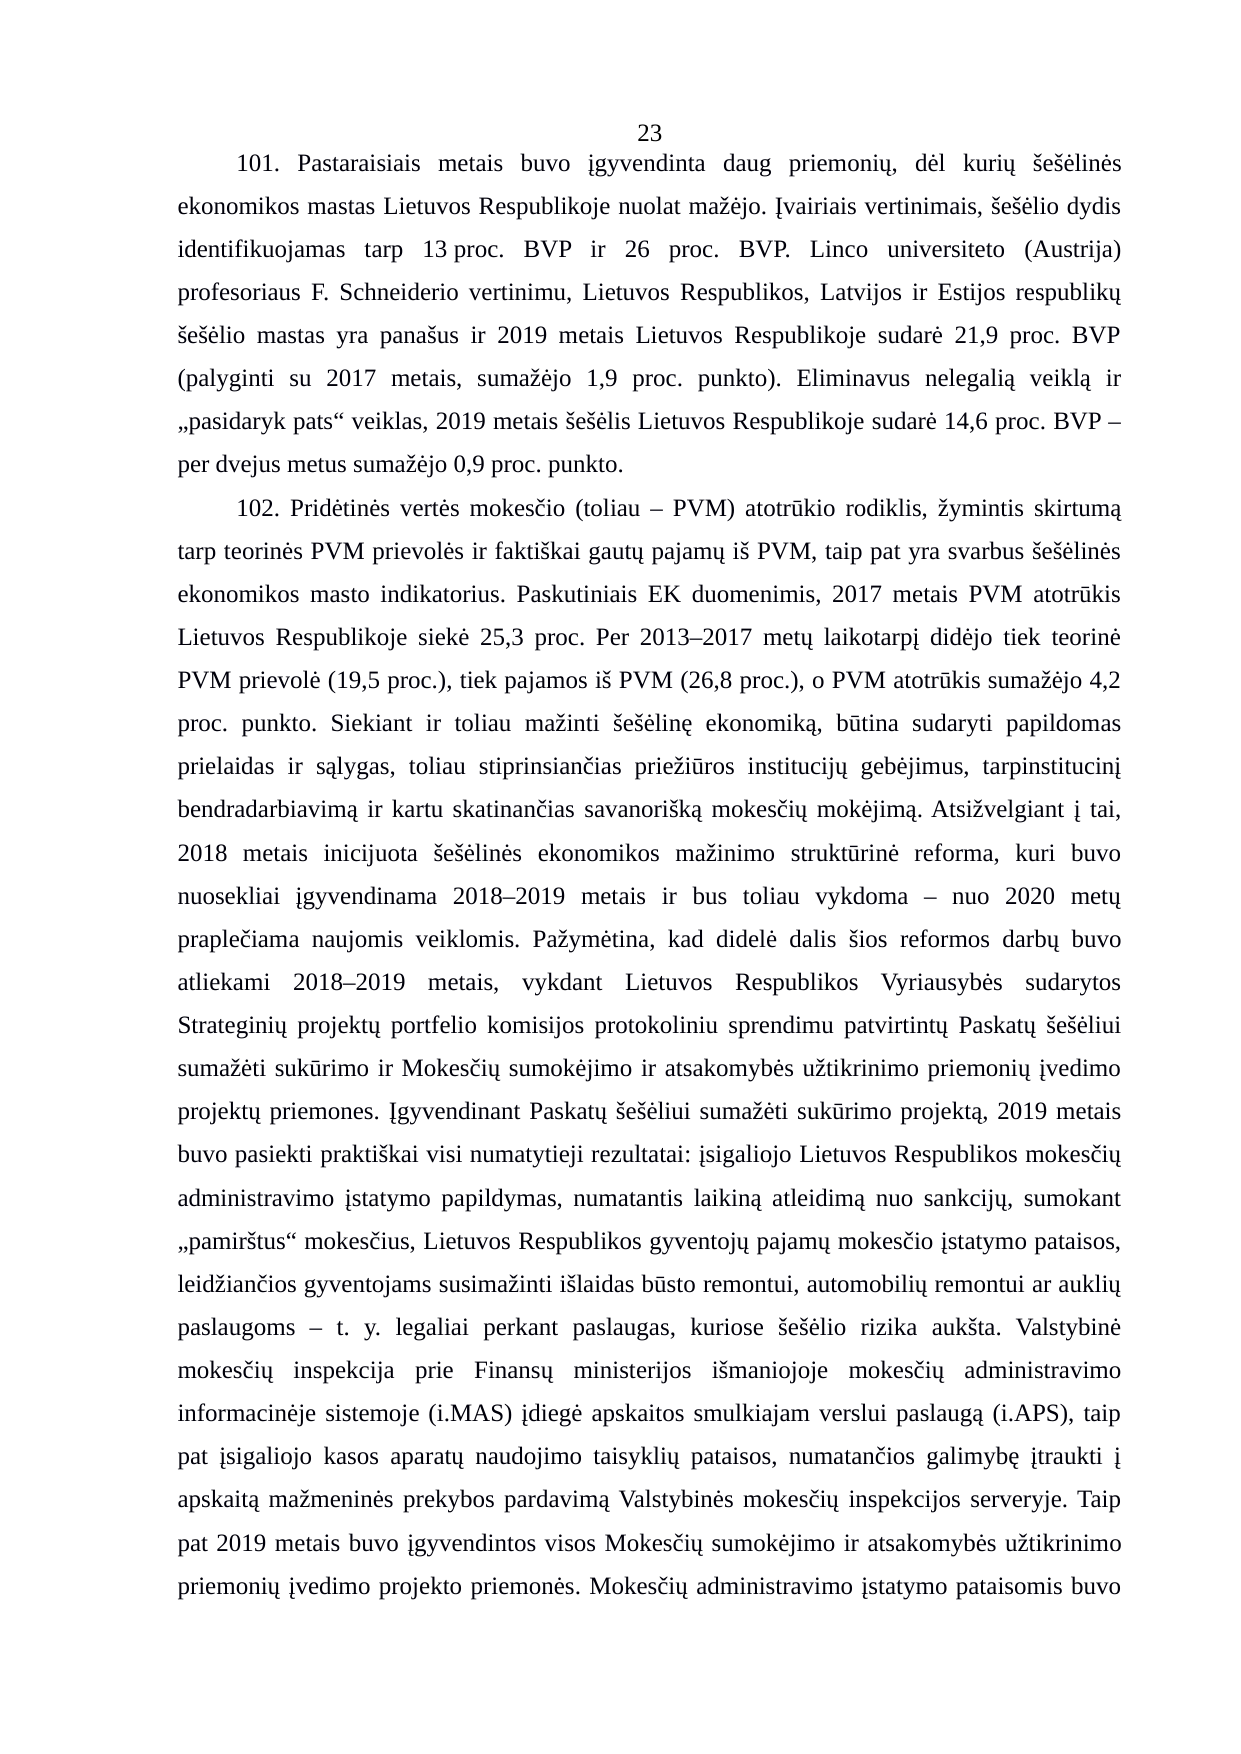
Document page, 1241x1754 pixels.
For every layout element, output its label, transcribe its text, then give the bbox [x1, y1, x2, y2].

text 101. Pastaraisiais metais buvo įgyvendinta daug priemonių, dėl kurių šešėlinės ekonomikos mastas Lietuvos Respublikoje nuolat mažėjo. Įvairiais vertinimais, šešėlio dydis identifikuojamas tarp 13 proc. BVP ir 26 proc. BVP. Linco universiteto (Austrija) profesoriaus F. Schneiderio vertinimu, Lietuvos Respublikos, Latvijos ir Estijos respublikų šešėlio mastas yra panašus ir 2019 metais Lietuvos Respublikoje sudarė 21,9 proc. BVP (palyginti su 2017 metais, sumažėjo 1,9 proc. punkto). Eliminavus nelegalią veiklą ir „pasidaryk pats“ veiklas, 2019 metais šešėlis Lietuvos Respublikoje sudarė 14,6 proc. BVP – per dvejus metus sumažėjo 0,9 proc. punkto. [177, 148, 1122, 478]
text 102. Pridėtinės vertės mokesčio (toliau – PVM) atotrūkio rodiklis, žymintis skirtumą tarp teorinės PVM prievolės ir faktiškai gautų pajamų iš PVM, taip pat yra svarbus šešėlinės ekonomikos masto indikatorius. Paskutiniais EK duomenimis, 2017 metais PVM atotrūkis Lietuvos Respublikoje siekė 25,3 proc. Per 2013–2017 metų laikotarpį didėjo tiek teorinė PVM prievolė (19,5 proc.), tiek pajamos iš PVM (26,8 proc.), o PVM atotrūkis sumažėjo 4,2 proc. punkto. Siekiant ir toliau mažinti šešėlinę ekonomiką, būtina sudaryti papildomas prielaidas ir sąlygas, toliau stiprinsiančias priežiūros institucijų gebėjimus, tarpinstitucinį bendradarbiavimą ir kartu skatinančias savanorišką mokesčių mokėjimą. Atsižvelgiant į tai, 2018 metais inicijuota šešėlinės ekonomikos mažinimo struktūrinė reforma, kuri buvo nuosekliai įgyvendinama 2018–2019 metais ir bus toliau vykdoma – nuo 2020 metų praplečiama naujomis veiklomis. Pažymėtina, kad didelė dalis šios reformos darbų buvo atliekami 2018–2019 metais, vykdant Lietuvos Respublikos Vyriausybės sudarytos Strateginių projektų portfelio komisijos protokoliniu sprendimu patvirtintų Paskatų šešėliui sumažėti sukūrimo ir Mokesčių sumokėjimo ir atsakomybės užtikrinimo priemonių įvedimo projektų priemones. Įgyvendinant Paskatų šešėliui sumažėti sukūrimo projektą, 2019 metais buvo pasiekti praktiškai visi numatytieji rezultatai: įsigaliojo Lietuvos Respublikos mokesčių administravimo įstatymo papildymas, numatantis laikiną atleidimą nuo sankcijų, sumokant „pamirštus“ mokesčius, Lietuvos Respublikos gyventojų pajamų mokesčio įstatymo pataisos, leidžiančios gyventojams susimažinti išlaidas būsto remontui, automobilių remontui ar auklių paslaugoms – t. y. legaliai perkant paslaugas, kuriose šešėlio rizika aukšta. Valstybinė mokesčių inspekcija prie Finansų ministerijos išmaniojoje mokesčių administravimo informacinėje sistemoje (i.MAS) įdiegė apskaitos smulkiajam verslui paslaugą (i.APS), taip pat įsigaliojo kasos aparatų naudojimo taisyklių pataisos, numatančios galimybę įtraukti į apskaitą mažmeninės prekybos pardavimą Valstybinės mokesčių inspekcijos serveryje. Taip pat 2019 metais buvo įgyvendintos visos Mokesčių sumokėjimo ir atsakomybės užtikrinimo priemonių įvedimo projekto priemonės. Mokesčių administravimo įstatymo pataisomis buvo [177, 493, 1122, 1599]
